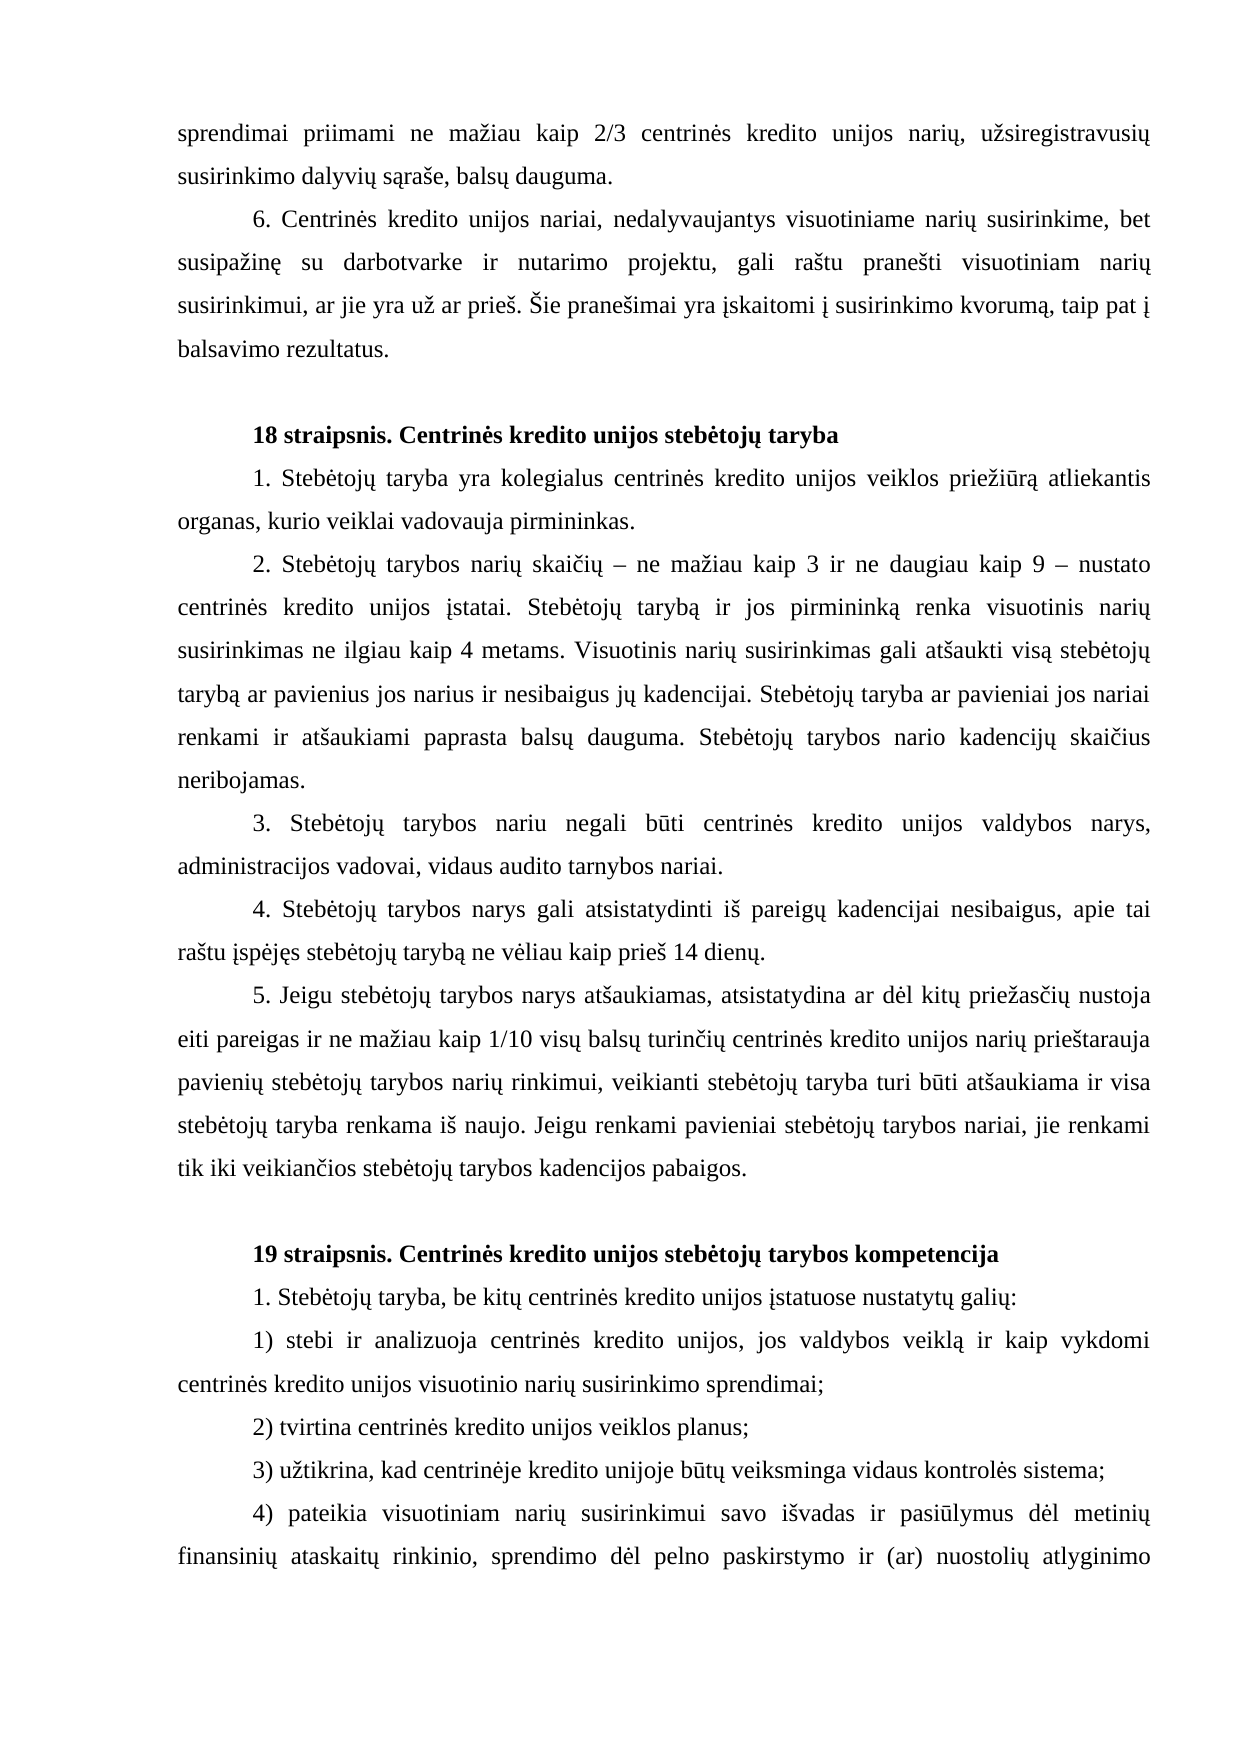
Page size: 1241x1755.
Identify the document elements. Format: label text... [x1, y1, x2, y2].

text 5. Jeigu stebėtojų tarybos narys atšaukiamas, atsistatydina ar dėl kitų priežasčių nustoja eiti pareigas ir ne mažiau kaip 1/10 visų balsų turinčių centrinės kredito unijos narių prieštarauja pavienių stebėtojų tarybos narių rinkimui, veikianti stebėtojų taryba turi būti atšaukiama ir visa stebėtojų taryba renkama iš naujo. Jeigu renkami pavieniai stebėtojų tarybos nariai, jie renkami tik iki veikiančios stebėtojų tarybos kadencijos pabaigos. [177, 981, 1152, 1182]
text 3. Stebėtojų tarybos nariu negali būti centrinės kredito unijos valdybos narys, administracijos vadovai, vidaus audito tarnybos nariai. [177, 808, 1152, 880]
text 18 straipsnis. Centrinės kredito unijos stebėtojų taryba [177, 420, 1152, 449]
text 6. Centrinės kredito unijos nariai, nedalyvaujantys visuotiniame narių susirinkime, bet susipažinę su darbotvarke ir nutarimo projektu, gali raštu pranešti visuotiniam narių susirinkimui, ar jie yra už ar prieš. Šie pranešimai yra įskaitomi į susirinkimo kvorumą, taip pat į balsavimo rezultatus. [177, 204, 1152, 362]
text 4. Stebėtojų tarybos narys gali atsistatydinti iš pareigų kadencijai nesibaigus, apie tai raštu įspėjęs stebėtojų tarybą ne vėliau kaip prieš 14 dienų. [177, 894, 1152, 966]
text 1) stebi ir analizuoja centrinės kredito unijos, jos valdybos veiklą ir kaip vykdomi centrinės kredito unijos visuotinio narių susirinkimo sprendimai; [177, 1326, 1152, 1397]
text 19 straipsnis. Centrinės kredito unijos stebėtojų tarybos kompetencija [177, 1239, 1152, 1268]
text 3) užtikrina, kad centrinėje kredito unijoje būtų veiksminga vidaus kontrolės sistema; [177, 1455, 1152, 1484]
text 2) tvirtina centrinės kredito unijos veiklos planus; [177, 1412, 1152, 1441]
text 1. Stebėtojų taryba, be kitų centrinės kredito unijos įstatuose nustatytų galių: [177, 1282, 1152, 1311]
text sprendimai priimami ne mažiau kaip 2/3 centrinės kredito unijos narių, užsiregistravusių susirinkimo dalyvių sąraše, balsų dauguma. [177, 118, 1152, 190]
text 1. Stebėtojų taryba yra kolegialus centrinės kredito unijos veiklos priežiūrą atliekantis organas, kurio veiklai vadovauja pirmininkas. [177, 463, 1152, 535]
text 2. Stebėtojų tarybos narių skaičių – ne mažiau kaip 3 ir ne daugiau kaip 9 – nustato centrinės kredito unijos įstatai. Stebėtojų tarybą ir jos pirmininką renka visuotinis narių susirinkimas ne ilgiau kaip 4 metams. Visuotinis narių susirinkimas gali atšaukti visą stebėtojų tarybą ar pavienius jos narius ir nesibaigus jų kadencijai. Stebėtojų taryba ar pavieniai jos nariai renkami ir atšaukiami paprasta balsų dauguma. Stebėtojų tarybos nario kadencijų skaičius neribojamas. [177, 549, 1152, 794]
text 4) pateikia visuotiniam narių susirinkimui savo išvadas ir pasiūlymus dėl metinių finansinių ataskaitų rinkinio, sprendimo dėl pelno paskirstymo ir (ar) nuostolių atlyginimo [177, 1498, 1152, 1570]
